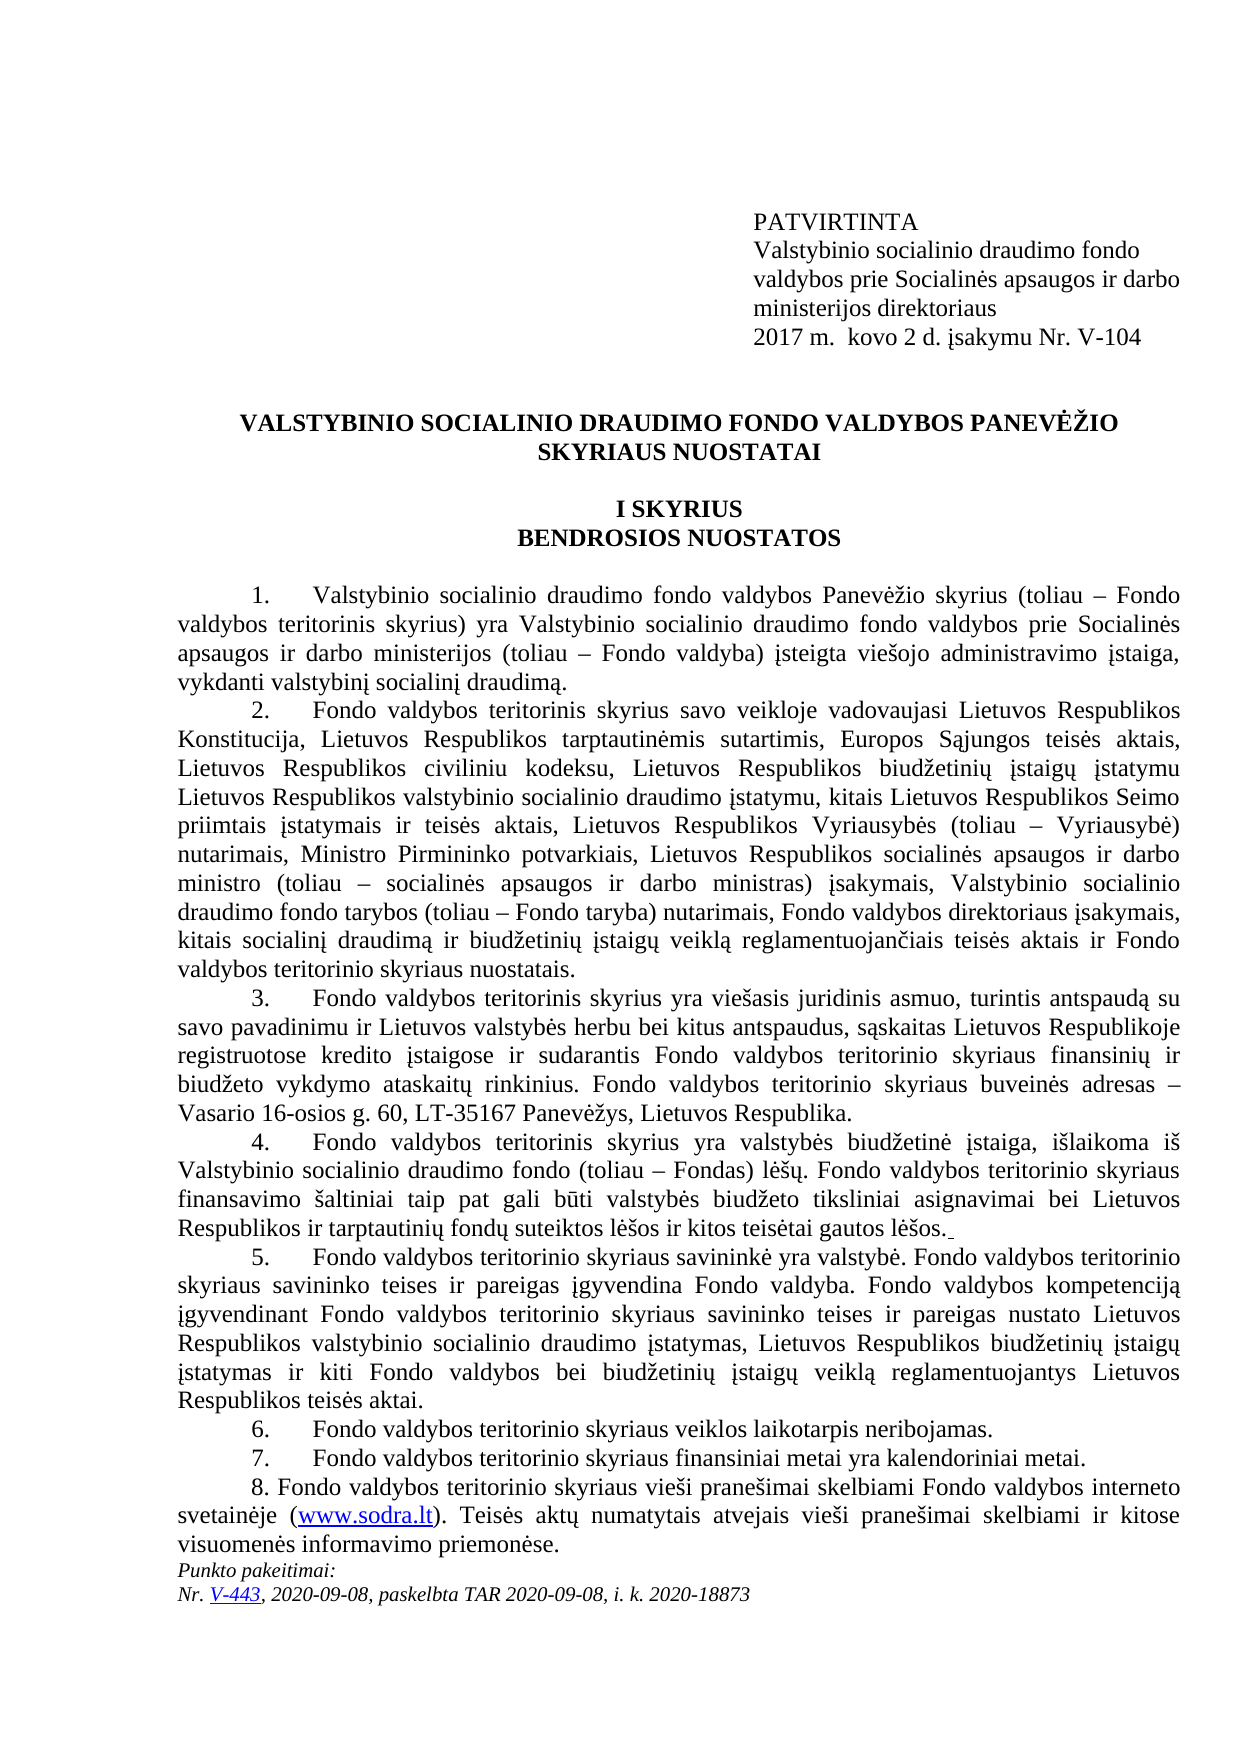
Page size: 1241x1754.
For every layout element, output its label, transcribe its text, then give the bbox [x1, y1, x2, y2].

text ministerijos direktoriaus [753, 293, 1181, 322]
text VALSTYBINIO SOCIALINIO DRAUDIMO FONDO VALDYBOS PANEVĖŽIO SKYRIAUS NUOSTATAI [177, 408, 1181, 465]
text Nr. V-443, 2020-09-08, paskelbta TAR 2020-09-08, i. k. 2020-18873 [177, 1582, 1181, 1606]
text Valstybinio socialinio draudimo fondo [753, 235, 1181, 264]
text 3. Fondo valdybos teritorinis skyrius yra viešasis juridinis asmuo, turintis antspaudą su savo pavadinimu ir Lietuvos valstybės herbu bei kitus antspaudus, sąskaitas Lietuvos Respublikoje registruotose kredito įstaigose ir sudarantis Fondo valdybos teritorinio skyriaus finansinių ir biudžeto vykdymo ataskaitų rinkinius. Fondo valdybos teritorinio skyriaus buveinės adresas – Vasario 16-osios g. 60, LT-35167 Panevėžys, Lietuvos Respublika. [177, 983, 1181, 1127]
text I SKYRIUS [177, 494, 1181, 523]
text BENDROSIOS NUOSTATOS [177, 523, 1181, 552]
text 2017 m. kovo 2 d. įsakymu Nr. V-104 [753, 322, 1181, 350]
text 4. Fondo valdybos teritorinis skyrius yra valstybės biudžetinė įstaiga, išlaikoma iš Valstybinio socialinio draudimo fondo (toliau – Fondas) lėšų. Fondo valdybos teritorinio skyriaus finansavimo šaltiniai taip pat gali būti valstybės biudžeto tiksliniai asignavimai bei Lietuvos Respublikos ir tarptautinių fondų suteiktos lėšos ir kitos teisėtai gautos lėšos. [177, 1127, 1181, 1242]
text 2. Fondo valdybos teritorinis skyrius savo veikloje vadovaujasi Lietuvos Respublikos Konstitucija, Lietuvos Respublikos tarptautinėmis sutartimis, Europos Sąjungos teisės aktais, Lietuvos Respublikos civiliniu kodeksu, Lietuvos Respublikos biudžetinių įstaigų įstatymu Lietuvos Respublikos valstybinio socialinio draudimo įstatymu, kitais Lietuvos Respublikos Seimo priimtais įstatymais ir teisės aktais, Lietuvos Respublikos Vyriausybės (toliau – Vyriausybė) nutarimais, Ministro Pirmininko potvarkiais, Lietuvos Respublikos socialinės apsaugos ir darbo ministro (toliau – socialinės apsaugos ir darbo ministras) įsakymais, Valstybinio socialinio draudimo fondo tarybos (toliau – Fondo taryba) nutarimais, Fondo valdybos direktoriaus įsakymais, kitais socialinį draudimą ir biudžetinių įstaigų veiklą reglamentuojančiais teisės aktais ir Fondo valdybos teritorinio skyriaus nuostatais. [177, 695, 1181, 983]
text 6. Fondo valdybos teritorinio skyriaus veiklos laikotarpis neribojamas. [177, 1414, 1181, 1443]
text valdybos prie Socialinės apsaugos ir darbo [753, 264, 1181, 293]
text PATVIRTINTA [753, 207, 1181, 235]
text 5. Fondo valdybos teritorinio skyriaus savininkė yra valstybė. Fondo valdybos teritorinio skyriaus savininko teises ir pareigas įgyvendina Fondo valdyba. Fondo valdybos kompetenciją įgyvendinant Fondo valdybos teritorinio skyriaus savininko teises ir pareigas nustato Lietuvos Respublikos valstybinio socialinio draudimo įstatymas, Lietuvos Respublikos biudžetinių įstaigų įstatymas ir kiti Fondo valdybos bei biudžetinių įstaigų veiklą reglamentuojantys Lietuvos Respublikos teisės aktai. [177, 1242, 1181, 1414]
text 7. Fondo valdybos teritorinio skyriaus finansiniai metai yra kalendoriniai metai. [177, 1443, 1181, 1472]
text 8. Fondo valdybos teritorinio skyriaus vieši pranešimai skelbiami Fondo valdybos interneto svetainėje (www.sodra.lt). Teisės aktų numatytais atvejais vieši pranešimai skelbiami ir kitose visuomenės informavimo priemonėse. [177, 1472, 1181, 1558]
text 1. Valstybinio socialinio draudimo fondo valdybos Panevėžio skyrius (toliau – Fondo valdybos teritorinis skyrius) yra Valstybinio socialinio draudimo fondo valdybos prie Socialinės apsaugos ir darbo ministerijos (toliau – Fondo valdyba) įsteigta viešojo administravimo įstaiga, vykdanti valstybinį socialinį draudimą. [177, 580, 1181, 695]
text Punkto pakeitimai: [177, 1558, 1181, 1582]
